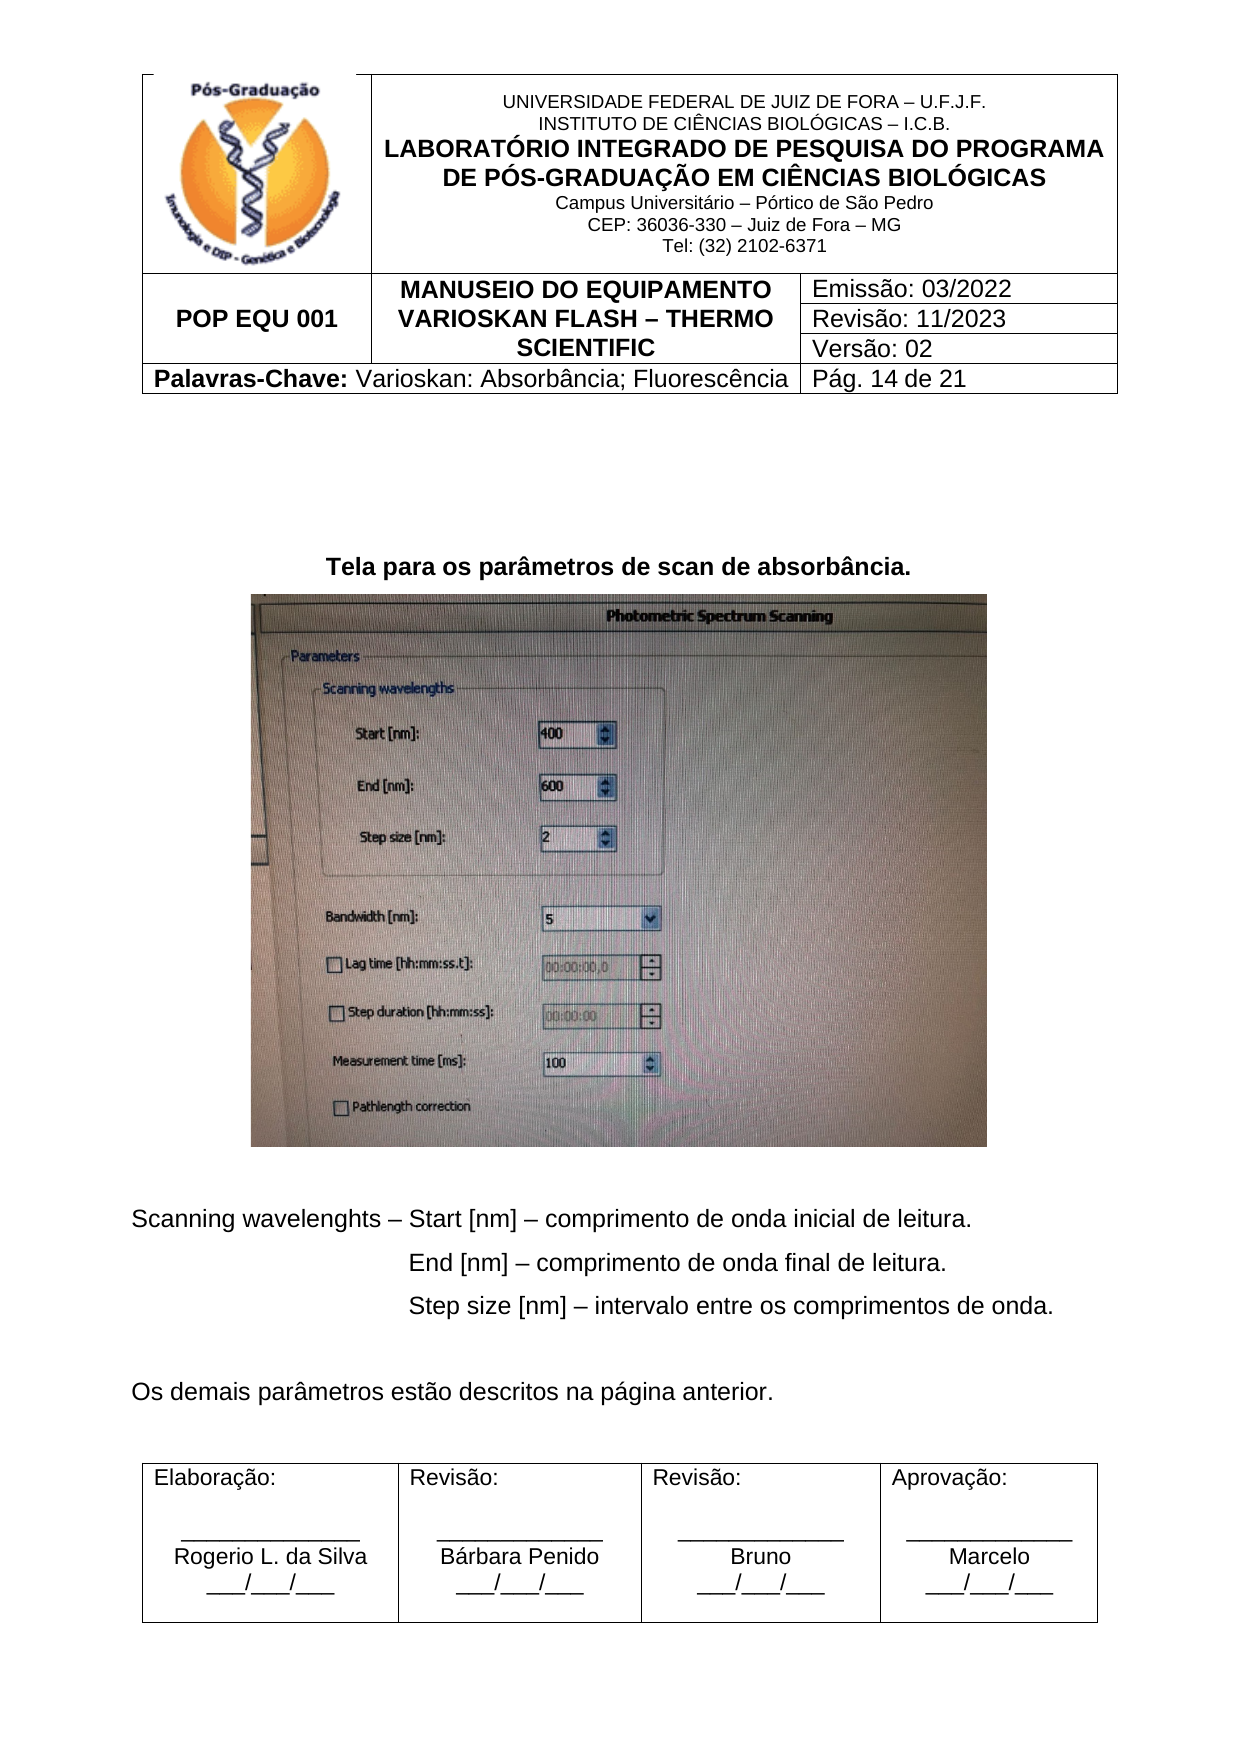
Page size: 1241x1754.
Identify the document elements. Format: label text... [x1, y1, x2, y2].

text Tela para os parâmetros de scan de absorbância. [131, 552, 1106, 580]
text End [nm] – comprimento de onda final de leitura. [131, 1247, 1106, 1276]
text Os demais parâmetros estão descritos na página anterior. [131, 1377, 1106, 1406]
text Scanning wavelenghts – Start [nm] – comprimento de onda inicial de leitura. [131, 1204, 1106, 1233]
text Step size [nm] – intervalo entre os comprimentos de onda. [131, 1291, 1106, 1319]
